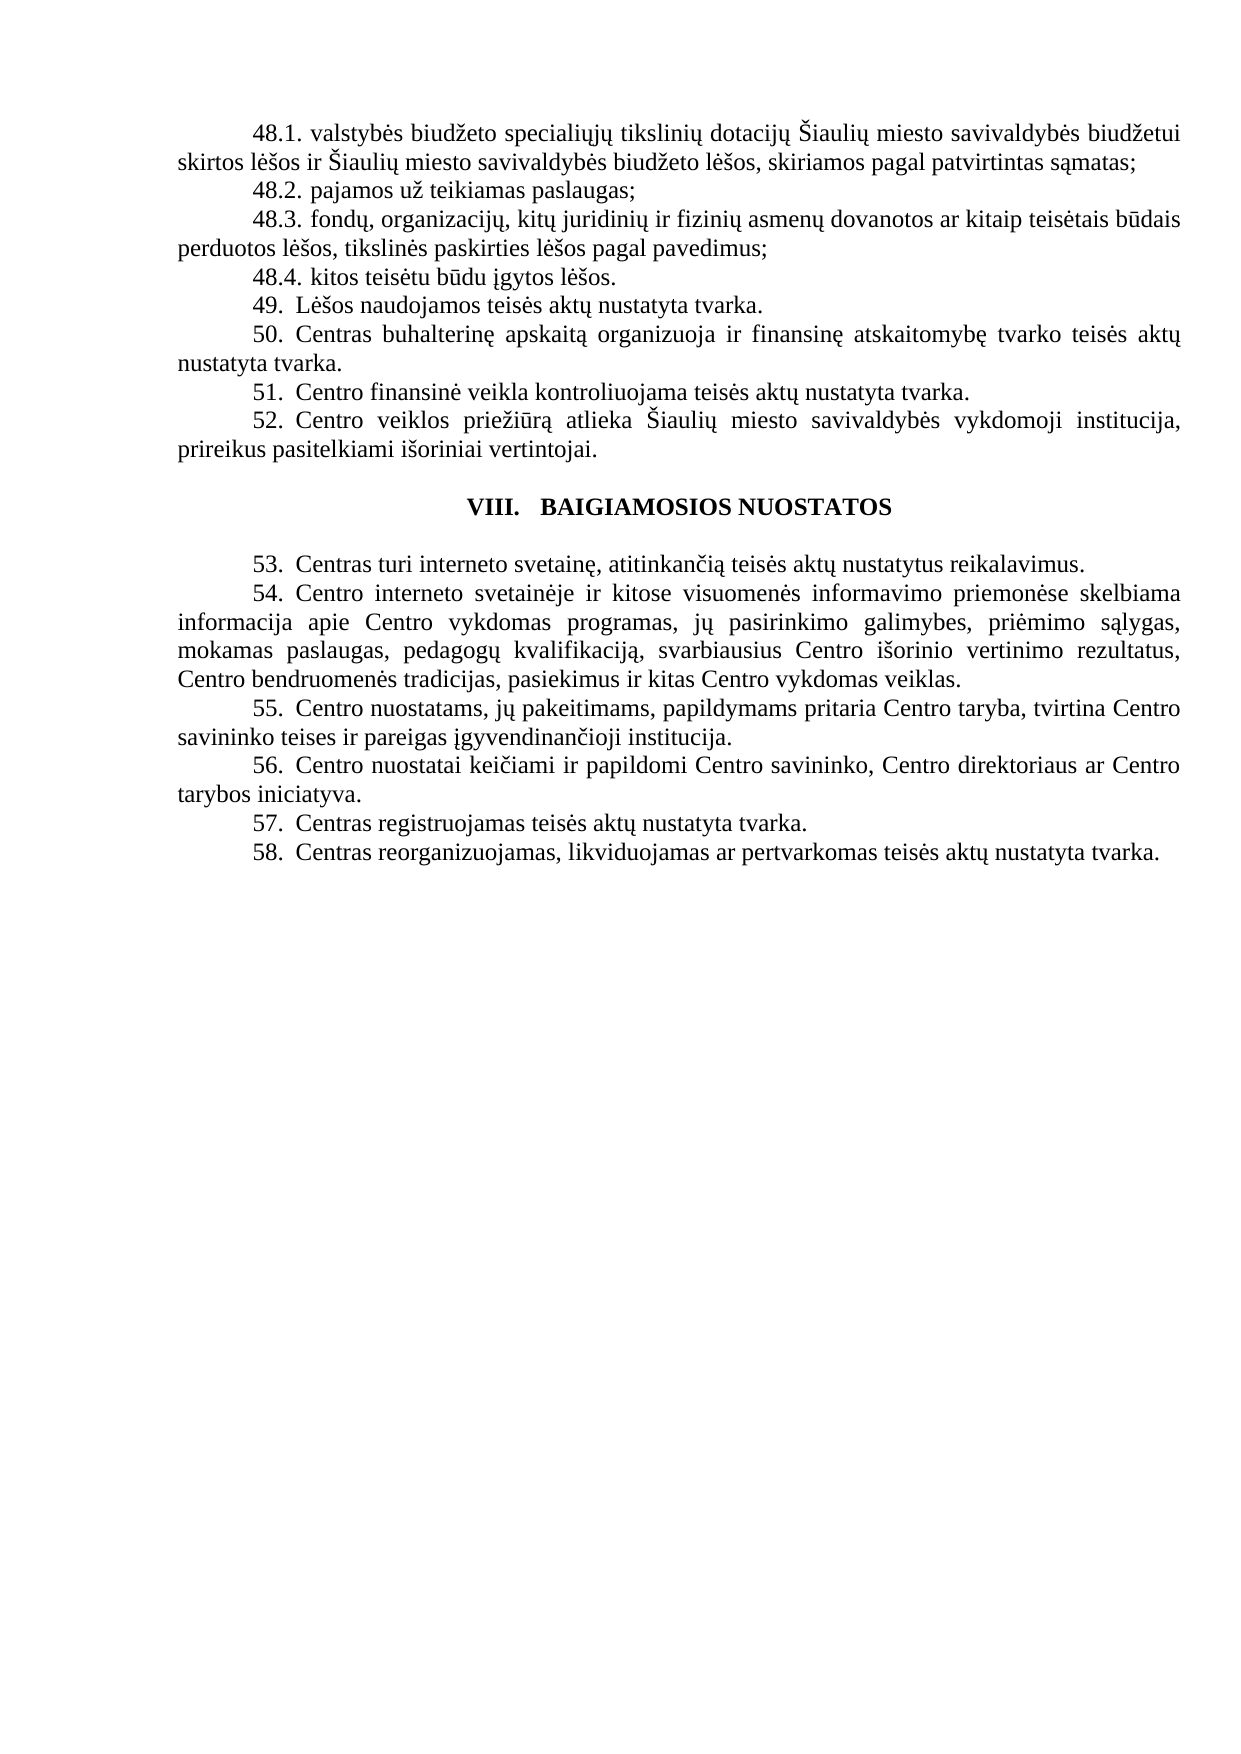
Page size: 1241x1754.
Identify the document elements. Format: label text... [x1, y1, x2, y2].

text 50. Centras buhalterinę apskaitą organizuoja ir finansinę atskaitomybę tvarko teisės aktų nustatyta tvarka. [177, 319, 1181, 377]
text 48.2. pajamos už teikiamas paslaugas; [177, 176, 1181, 204]
text 49. Lėšos naudojamos teisės aktų nustatyta tvarka. [177, 291, 1181, 319]
text 54. Centro interneto svetainėje ir kitose visuomenės informavimo priemonėse skelbiama informacija apie Centro vykdomas programas, jų pasirinkimo galimybes, priėmimo sąlygas, mokamas paslaugas, pedagogų kvalifikaciją, svarbiausius Centro išorinio vertinimo rezultatus, Centro bendruomenės tradicijas, pasiekimus ir kitas Centro vykdomas veiklas. [177, 578, 1181, 693]
text 58. Centras reorganizuojamas, likviduojamas ar pertvarkomas teisės aktų nustatyta tvarka. [177, 837, 1181, 866]
text 56. Centro nuostatai keičiami ir papildomi Centro savininko, Centro direktoriaus ar Centro tarybos iniciatyva. [177, 751, 1181, 808]
text 48.4. kitos teisėtu būdu įgytos lėšos. [177, 262, 1181, 291]
text 48.1. valstybės biudžeto specialiųjų tikslinių dotacijų Šiaulių miesto savivaldybės biudžetui skirtos lėšos ir Šiaulių miesto savivaldybės biudžeto lėšos, skiriamos pagal patvirtintas sąmatas; [177, 118, 1181, 176]
text VIII. BAIGIAMOSIOS NUOSTATOS [177, 492, 1181, 521]
text 52. Centro veiklos priežiūrą atlieka Šiaulių miesto savivaldybės vykdomoji institucija, prireikus pasitelkiami išoriniai vertintojai. [177, 406, 1181, 463]
text 53. Centras turi interneto svetainę, atitinkančią teisės aktų nustatytus reikalavimus. [177, 549, 1181, 578]
text 57. Centras registruojamas teisės aktų nustatyta tvarka. [177, 808, 1181, 837]
text 51. Centro finansinė veikla kontroliuojama teisės aktų nustatyta tvarka. [177, 377, 1181, 406]
text 55. Centro nuostatams, jų pakeitimams, papildymams pritaria Centro taryba, tvirtina Centro savininko teises ir pareigas įgyvendinančioji institucija. [177, 693, 1181, 751]
text 48.3. fondų, organizacijų, kitų juridinių ir fizinių asmenų dovanotos ar kitaip teisėtais būdais perduotos lėšos, tikslinės paskirties lėšos pagal pavedimus; [177, 204, 1181, 262]
